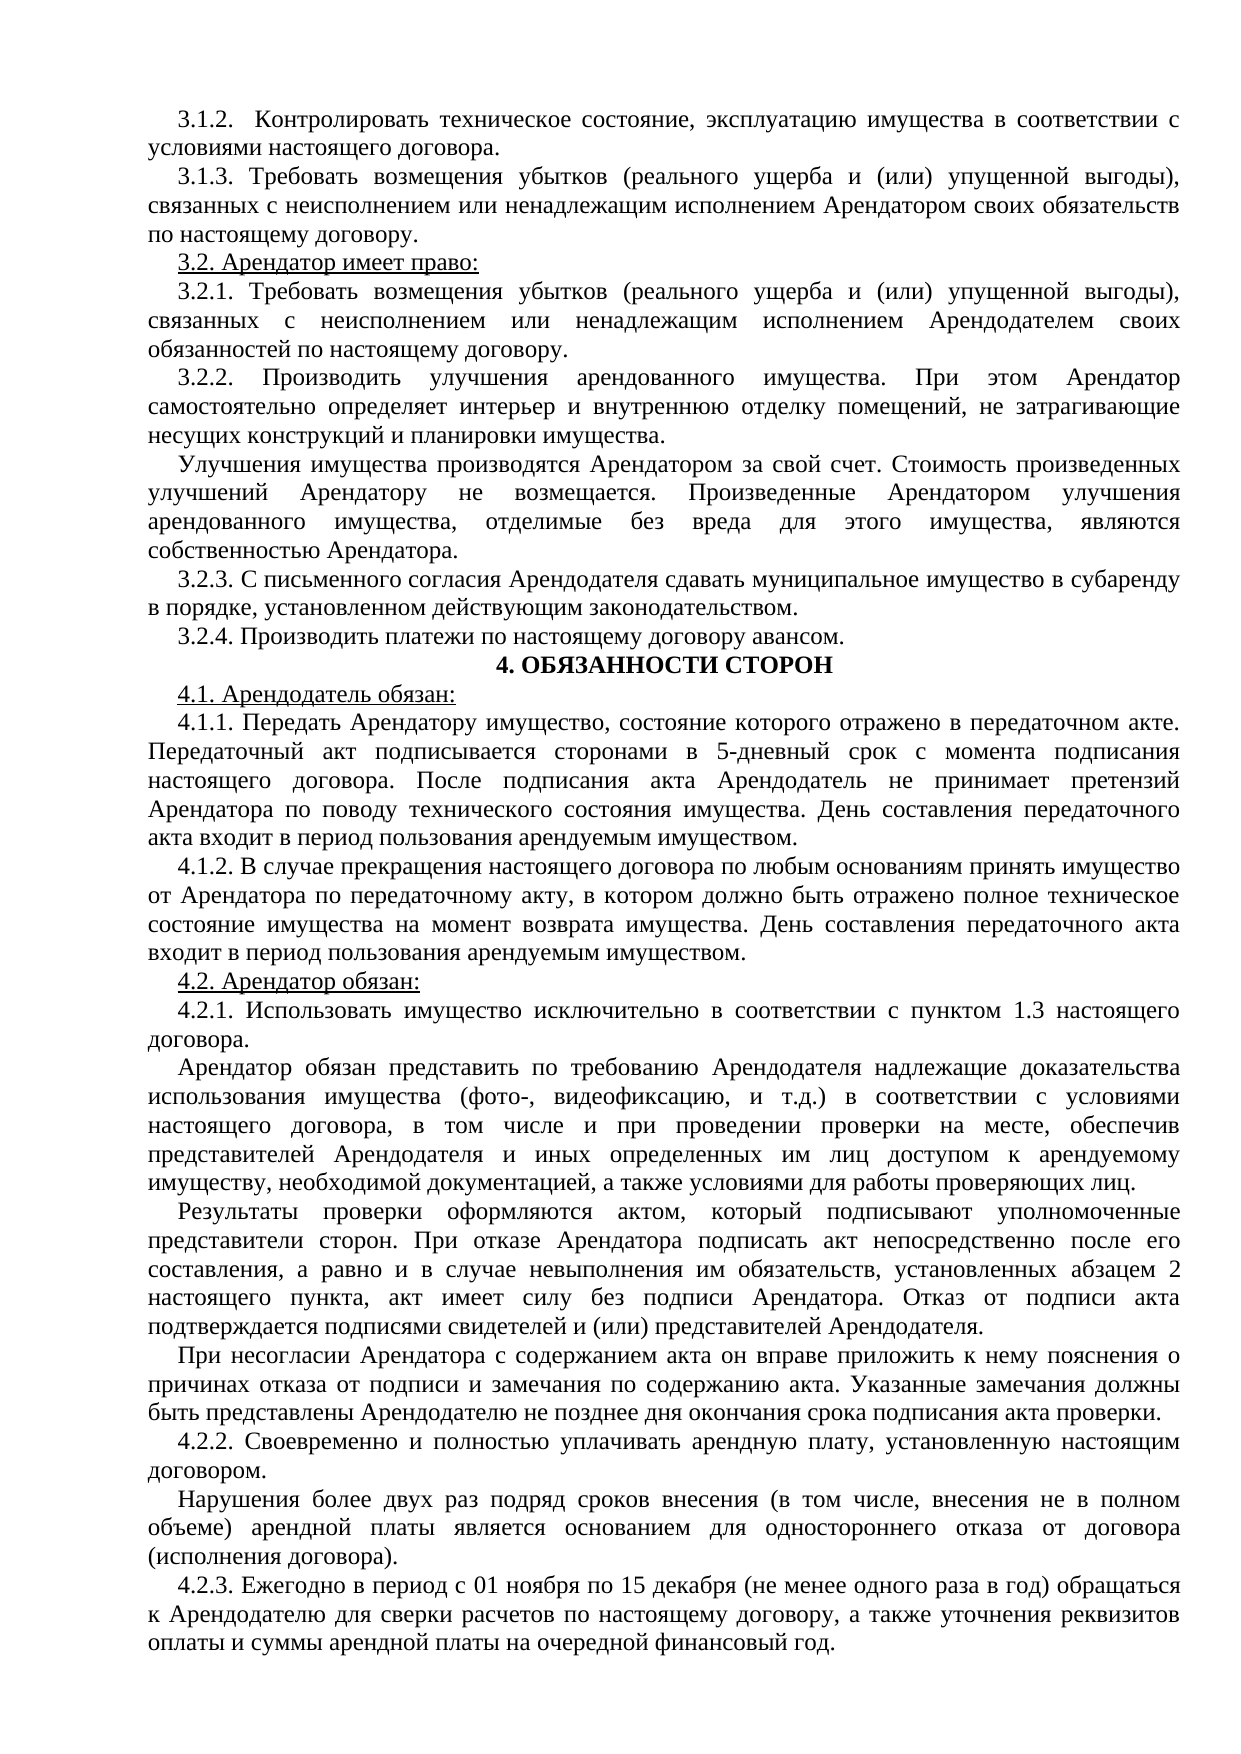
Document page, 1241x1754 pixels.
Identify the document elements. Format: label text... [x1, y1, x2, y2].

text 3.2.2. Производить улучшения арендованного имущества. При этом Арендатор самостоятельно определяет интерьер и внутреннюю отделку помещений, не затрагивающие несущих конструкций и планировки имущества. [148, 362, 1181, 449]
text Результаты проверки оформляются актом, который подписывают уполномоченные представители сторон. При отказе Арендатора подписать акт непосредственно после его составления, а равно и в случае невыполнения им обязательств, установленных абзацем 2 настоящего пункта, акт имеет силу без подписи Арендатора. Отказ от подписи акта подтверждается подписями свидетелей и (или) представителей Арендодателя. [148, 1196, 1181, 1340]
text При несогласии Арендатора с содержанием акта он вправе приложить к нему пояснения о причинах отказа от подписи и замечания по содержанию акта. Указанные замечания должны быть представлены Арендодателю не позднее дня окончания срока подписания акта проверки. [148, 1340, 1181, 1426]
text 3.2. Арендатор имеет право: [148, 247, 1181, 276]
text 3.1.3. Требовать возмещения убытков (реального ущерба и (или) упущенной выгоды), связанных с неисполнением или ненадлежащим исполнением Арендатором своих обязательств по настоящему договору. [148, 161, 1181, 247]
text 3.2.4. Производить платежи по настоящему договору авансом. [148, 621, 1181, 650]
text 4.1.1. Передать Арендатору имущество, состояние которого отражено в передаточном акте. Передаточный акт подписывается сторонами в 5-дневный срок с момента подписания настоящего договора. После подписания акта Арендодатель не принимает претензий Арендатора по поводу технического состояния имущества. День составления передаточного акта входит в период пользования арендуемым имуществом. [148, 707, 1181, 851]
text Арендатор обязан представить по требованию Арендодателя надлежащие доказательства использования имущества (фото-, видеофиксацию, и т.д.) в соответствии с условиями настоящего договора, в том числе и при проведении проверки на месте, обеспечив представителей Арендодателя и иных определенных им лиц доступом к арендуемому имуществу, необходимой документацией, а также условиями для работы проверяющих лиц. [148, 1052, 1181, 1196]
text Нарушения более двух раз подряд сроков внесения (в том числе, внесения не в полном объеме) арендной платы является основанием для одностороннего отказа от договора (исполнения договора). [148, 1484, 1181, 1570]
text 4.2.1. Использовать имущество исключительно в соответствии с пунктом 1.3 настоящего договора. [148, 995, 1181, 1052]
text 4.1.2. В случае прекращения настоящего договора по любым основаниям принять имущество от Арендатора по передаточному акту, в котором должно быть отражено полное техническое состояние имущества на момент возврата имущества. День составления передаточного акта входит в период пользования арендуемым имуществом. [148, 851, 1181, 966]
text Улучшения имущества производятся Арендатором за свой счет. Стоимость произведенных улучшений Арендатору не возмещается. Произведенные Арендатором улучшения арендованного имущества, отделимые без вреда для этого имущества, являются собственностью Арендатора. [148, 449, 1181, 564]
text 3.2.1. Требовать возмещения убытков (реального ущерба и (или) упущенной выгоды), связанных с неисполнением или ненадлежащим исполнением Арендодателем своих обязанностей по настоящему договору. [148, 276, 1181, 362]
text 4.2. Арендатор обязан: [148, 966, 1181, 995]
text 3.2.3. С письменного согласия Арендодателя сдавать муниципальное имущество в субаренду в порядке, установленном действующим законодательством. [148, 564, 1181, 621]
list Арендодатель обязан: [148, 679, 1181, 707]
text 4.2.3. Ежегодно в период с 01 ноября по 15 декабря (не менее одного раза в год) обращаться к Арендодателю для сверки расчетов по настоящему договору, а также уточнения реквизитов оплаты и суммы арендной платы на очередной финансовый год. [148, 1570, 1181, 1656]
text 4. ОБЯЗАННОСТИ СТОРОН [148, 650, 1181, 679]
text 4.2.2. Своевременно и полностью уплачивать арендную плату, установленную настоящим договором. [148, 1426, 1181, 1484]
text 3.1.2. Контролировать техническое состояние, эксплуатацию имущества в соответствии с условиями настоящего договора. [148, 104, 1181, 161]
